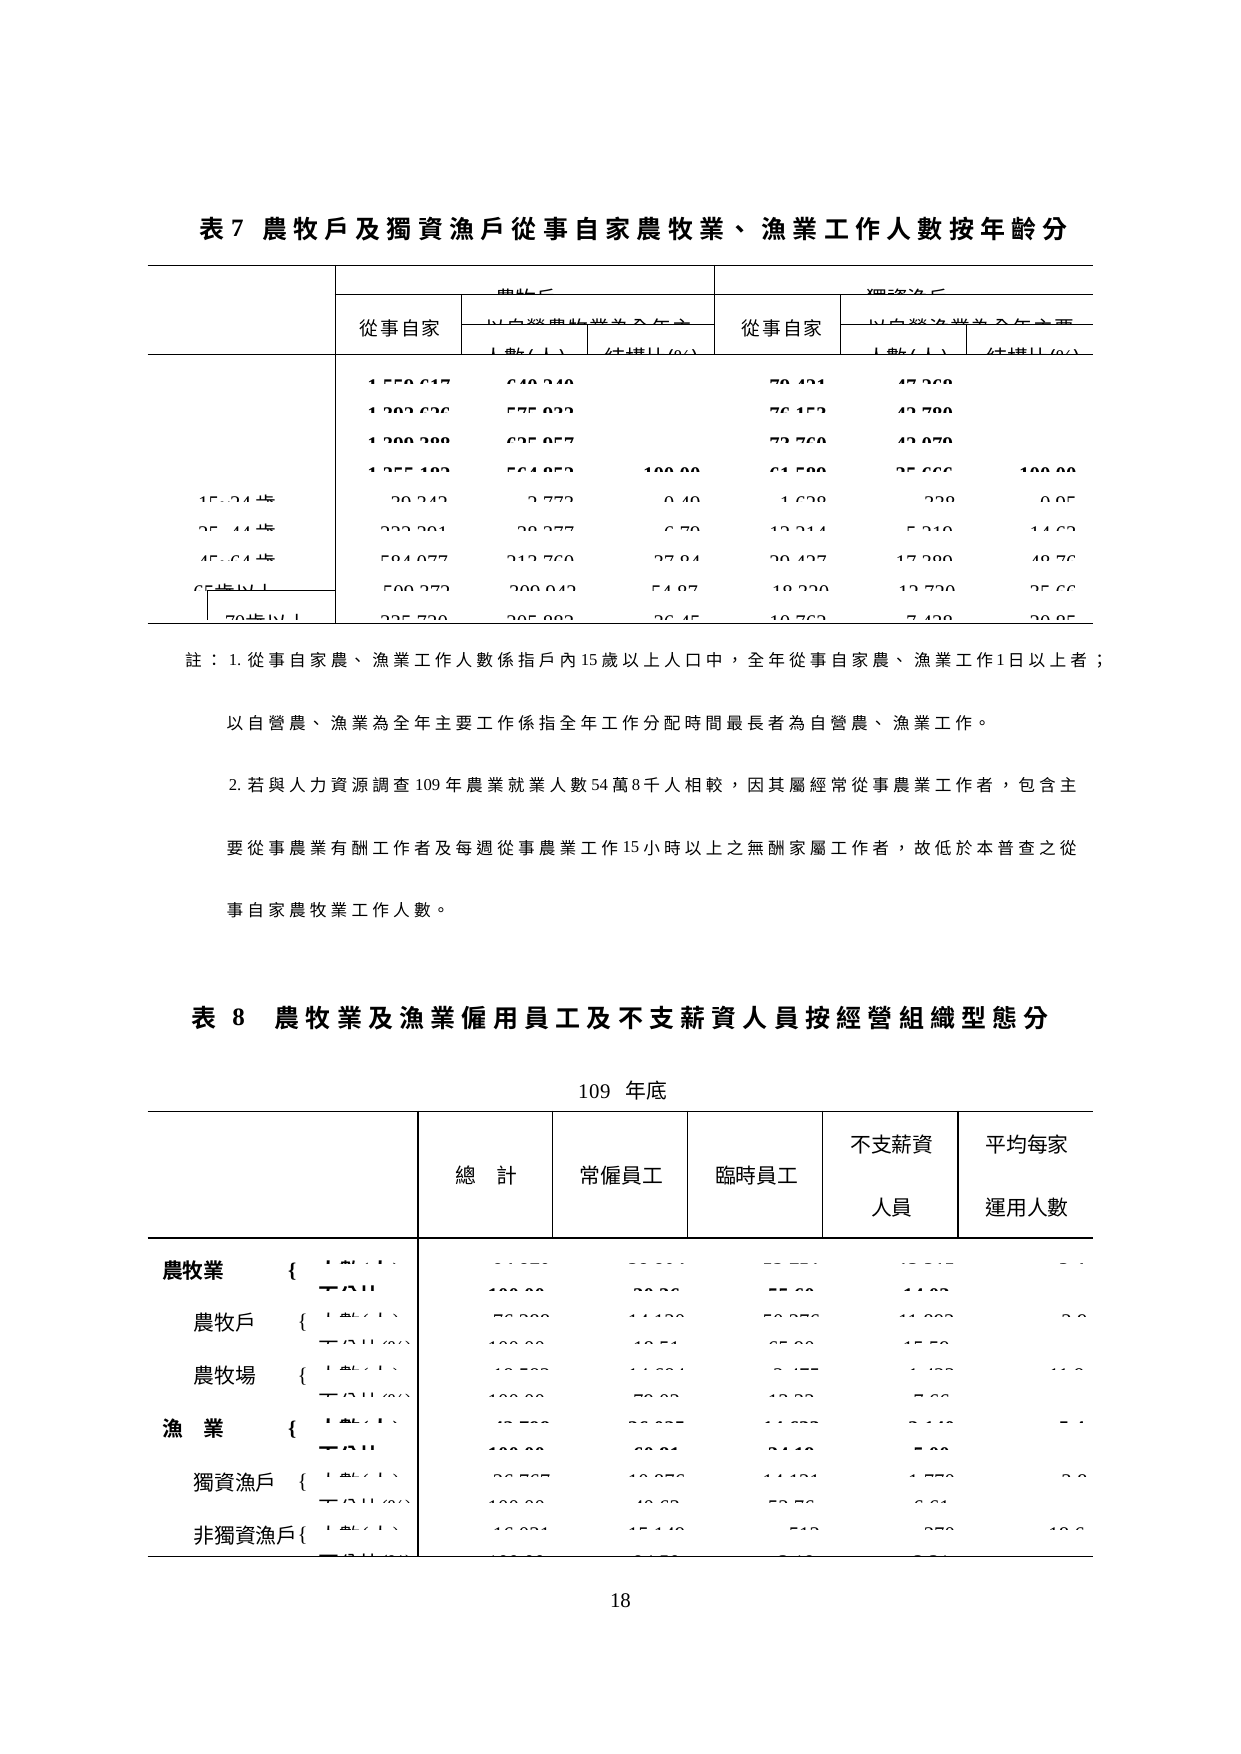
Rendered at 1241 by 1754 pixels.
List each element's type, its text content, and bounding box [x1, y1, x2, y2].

table_cell 100.00 [588, 442, 714, 472]
table_cell 2.9 [958, 1290, 1093, 1317]
table_cell 309 942 [461, 561, 588, 590]
table_cell 農牧場 { [148, 1343, 310, 1396]
table_cell 農牧業 { [148, 1239, 310, 1290]
table_cell 1 770 [823, 1450, 958, 1476]
table_cell 36.45 [588, 590, 714, 620]
table_cell 575 932 [461, 383, 588, 413]
table_cell 42 798 [419, 1396, 553, 1423]
table_cell 100.00 [419, 1317, 553, 1343]
table_cell 百分比(%) [310, 1264, 417, 1290]
table_cell 7.66 [823, 1370, 958, 1396]
text 2.若與人力資源調查109年農業就業人數54萬8千人相較，因其屬經常從事農業工作者，包含主要從事農業有酬工作者及每週從事農業工作15小時以上之無酬家屬工作者，故低於本普查之從事自家農牧業工作人數。 [176, 753, 1095, 941]
table_cell 48.76 [966, 531, 1093, 561]
table_cell 百分比(%) [310, 1423, 417, 1449]
table_cell 15~24歲 [148, 472, 335, 501]
table_cell 79.02 [553, 1370, 688, 1396]
table_cell 5.00 [823, 1423, 958, 1449]
table_cell 47 268 [840, 355, 966, 383]
table_cell 百分比(%) [310, 1476, 417, 1503]
table_cell 100.00 [419, 1423, 553, 1449]
table_cell 39 342 [336, 472, 461, 501]
table_cell 3.8 [958, 1450, 1093, 1476]
table_cell 38 377 [461, 501, 588, 531]
table_cell 17 389 [840, 531, 966, 561]
table_cell 1 399 388 [336, 413, 461, 442]
table_cell 3.4 [958, 1239, 1093, 1264]
table_cell 1 559 617 [336, 355, 461, 383]
table_cell 獨資漁戶 { [148, 1450, 310, 1503]
table_header [148, 266, 335, 353]
table_cell 18 582 [419, 1343, 553, 1370]
table_cell 50 276 [688, 1290, 823, 1317]
text 註：1.從事自家農、漁業工作人數係指戶內15歲以上人口中，全年從事自家農、漁業工作1日以上者；以自營農、漁業為全年主要工作係指全年工作分配時間最長者為自營農、漁業工作。 [176, 628, 1095, 753]
table_cell [958, 1317, 1093, 1343]
table_cell 12 720 [840, 561, 966, 590]
table_cell 13.32 [688, 1370, 823, 1396]
table_header 常僱員工 [553, 1112, 687, 1237]
table_cell 26 025 [553, 1396, 688, 1423]
table_cell 人數(人) [462, 325, 587, 353]
table_cell 54.87 [588, 561, 714, 590]
table_cell 2.31 [823, 1529, 958, 1556]
table_cell 人數(人) [310, 1290, 417, 1317]
table_cell 94 870 [419, 1239, 553, 1264]
table_cell 1 628 [714, 472, 840, 501]
table_cell 百分比(%) [310, 1529, 417, 1556]
table_cell 564 852 [461, 442, 588, 472]
table_cell 14 121 [688, 1450, 823, 1476]
table_header [148, 1112, 417, 1237]
table_cell 人數(人) [310, 1450, 417, 1476]
table_cell 10 876 [553, 1450, 688, 1476]
table_header 臨時員工 [688, 1112, 822, 1237]
table_cell 1 423 [823, 1343, 958, 1370]
table_cell 百分比(%) [310, 1370, 417, 1396]
table_cell 76 288 [419, 1290, 553, 1317]
table_cell 104 年底 [148, 413, 335, 442]
table_cell 100.00 [419, 1476, 553, 1503]
table_cell 370 [823, 1503, 958, 1529]
table_header 農牧戶 [336, 266, 714, 294]
table_cell 18.6 [958, 1503, 1093, 1529]
table_cell [966, 383, 1093, 413]
table_cell 人數(人) [310, 1239, 417, 1264]
table_cell 14 633 [688, 1396, 823, 1423]
table_cell 0.95 [966, 472, 1093, 501]
table_cell 非獨資漁戶{ [148, 1503, 310, 1556]
table_cell 37.84 [588, 531, 714, 561]
table_cell 222 391 [336, 501, 461, 531]
table_cell 76 153 [714, 383, 840, 413]
table_cell 60.81 [553, 1423, 688, 1449]
table_cell 2 475 [688, 1343, 823, 1370]
table_cell 55.60 [688, 1264, 823, 1290]
table_cell 13 315 [823, 1239, 958, 1264]
table_cell 29 427 [714, 531, 840, 561]
table_cell 16 031 [419, 1503, 553, 1529]
table_cell 3.19 [688, 1529, 823, 1556]
table_cell 512 [688, 1503, 823, 1529]
table_cell [958, 1476, 1093, 1503]
table_cell 以自營漁業為全年主要工作 [841, 295, 1093, 324]
table_cell 213 760 [461, 531, 588, 561]
table_cell 5.4 [958, 1396, 1093, 1423]
table_cell 28 804 [553, 1239, 688, 1264]
table_cell 35 666 [840, 442, 966, 472]
table_cell [588, 355, 714, 383]
table_cell 15.59 [823, 1317, 958, 1343]
table_cell 從事自家 漁業工作 人數(人) [715, 295, 840, 353]
table_cell 94 年底 [148, 355, 335, 383]
table_cell 人數(人) [841, 325, 966, 353]
table_cell 100.00 [419, 1264, 553, 1290]
table_cell [588, 383, 714, 413]
table_cell 65.90 [688, 1317, 823, 1343]
table_cell 5 219 [840, 501, 966, 531]
table_cell 45~64歲 [148, 531, 335, 561]
table_cell 35.66 [966, 561, 1093, 590]
table_header 平均每家 運用人數 [959, 1112, 1093, 1237]
table_cell 509 372 [336, 561, 461, 590]
table_cell 1 392 626 [336, 383, 461, 413]
table_cell 6.79 [588, 501, 714, 531]
table_header 不支薪資 人員 [823, 1112, 957, 1237]
table_cell 25~44歲 [148, 501, 335, 531]
table_cell 61 589 [714, 442, 840, 472]
table_cell 94.50 [553, 1529, 688, 1556]
table_cell 584 077 [336, 531, 461, 561]
table_cell 11.8 [958, 1343, 1093, 1370]
table_cell 12 214 [714, 501, 840, 531]
table_cell 人數(人) [310, 1503, 417, 1529]
table_cell 1 355 182 [336, 442, 461, 472]
table_header 獨資漁戶 [715, 266, 1093, 294]
table_cell 14 120 [553, 1290, 688, 1317]
text 109年底 [120, 1048, 1120, 1111]
table_cell 結構比(%) [588, 325, 714, 353]
table_cell 52.76 [688, 1476, 823, 1503]
table_cell 18.51 [553, 1317, 688, 1343]
table_cell 18 320 [714, 561, 840, 590]
table_cell 以自營農牧業為全年主要工作 [462, 295, 714, 324]
table_cell 42 780 [840, 383, 966, 413]
table_cell 2 140 [823, 1396, 958, 1423]
table_cell 34.19 [688, 1423, 823, 1449]
table_cell 52 751 [688, 1239, 823, 1264]
table_cell 73 760 [714, 413, 840, 442]
table_cell [958, 1264, 1093, 1290]
subtitle 表7 農牧戶及獨資漁戶從事自家農牧業、漁業工作人數按年齡分 [170, 197, 1095, 259]
table_cell 100.00 [419, 1370, 553, 1396]
table_cell 從事自家 農牧業工作人數(人) [336, 295, 461, 353]
table_cell 14.63 [966, 501, 1093, 531]
table_cell 42 079 [840, 413, 966, 442]
table_cell 10 762 [714, 590, 840, 620]
table_cell 100.00 [419, 1529, 553, 1556]
table_cell 99 年底 [148, 383, 335, 413]
table_cell 335 730 [336, 590, 461, 620]
table_cell 7 438 [840, 590, 966, 620]
table_cell 100.00 [966, 442, 1093, 472]
subtitle 表8 農牧業及漁業僱用員工及不支薪資人員按經營組織型態分 [120, 986, 1120, 1048]
table_cell 14.03 [823, 1264, 958, 1290]
table_cell 79 421 [714, 355, 840, 383]
table_cell 205 882 [461, 590, 588, 620]
table_cell [966, 355, 1093, 383]
table_cell 40.63 [553, 1476, 688, 1503]
table_cell [588, 413, 714, 442]
table_cell 0.49 [588, 472, 714, 501]
table_cell 338 [840, 472, 966, 501]
table_cell 漁 業 { [148, 1396, 310, 1449]
table_cell 109 年底 [148, 442, 335, 472]
table_cell [148, 590, 207, 620]
table_cell 6.61 [823, 1476, 958, 1503]
table_cell 65歲以上 [148, 561, 335, 590]
table_cell 15 149 [553, 1503, 688, 1529]
table_cell 30.36 [553, 1264, 688, 1290]
table_cell 70歲以上 [208, 591, 335, 620]
table_cell 結構比(%) [967, 325, 1093, 353]
table_cell 人數(人) [310, 1396, 417, 1423]
table_cell 人數(人) [310, 1343, 417, 1370]
table_cell [958, 1370, 1093, 1396]
table_header 總 計 [419, 1112, 552, 1237]
table_cell 640 240 [461, 355, 588, 383]
table_cell 2 773 [461, 472, 588, 501]
table_cell 20.85 [966, 590, 1093, 620]
table_cell 百分比(%) [310, 1317, 417, 1343]
table_cell [958, 1423, 1093, 1449]
table_cell [958, 1529, 1093, 1556]
table_cell 625 957 [461, 413, 588, 442]
table_cell 11 892 [823, 1290, 958, 1317]
table_cell [966, 413, 1093, 442]
table_cell 14 684 [553, 1343, 688, 1370]
table_cell 農牧戶 { [148, 1290, 310, 1343]
table_cell 26 767 [419, 1450, 553, 1476]
